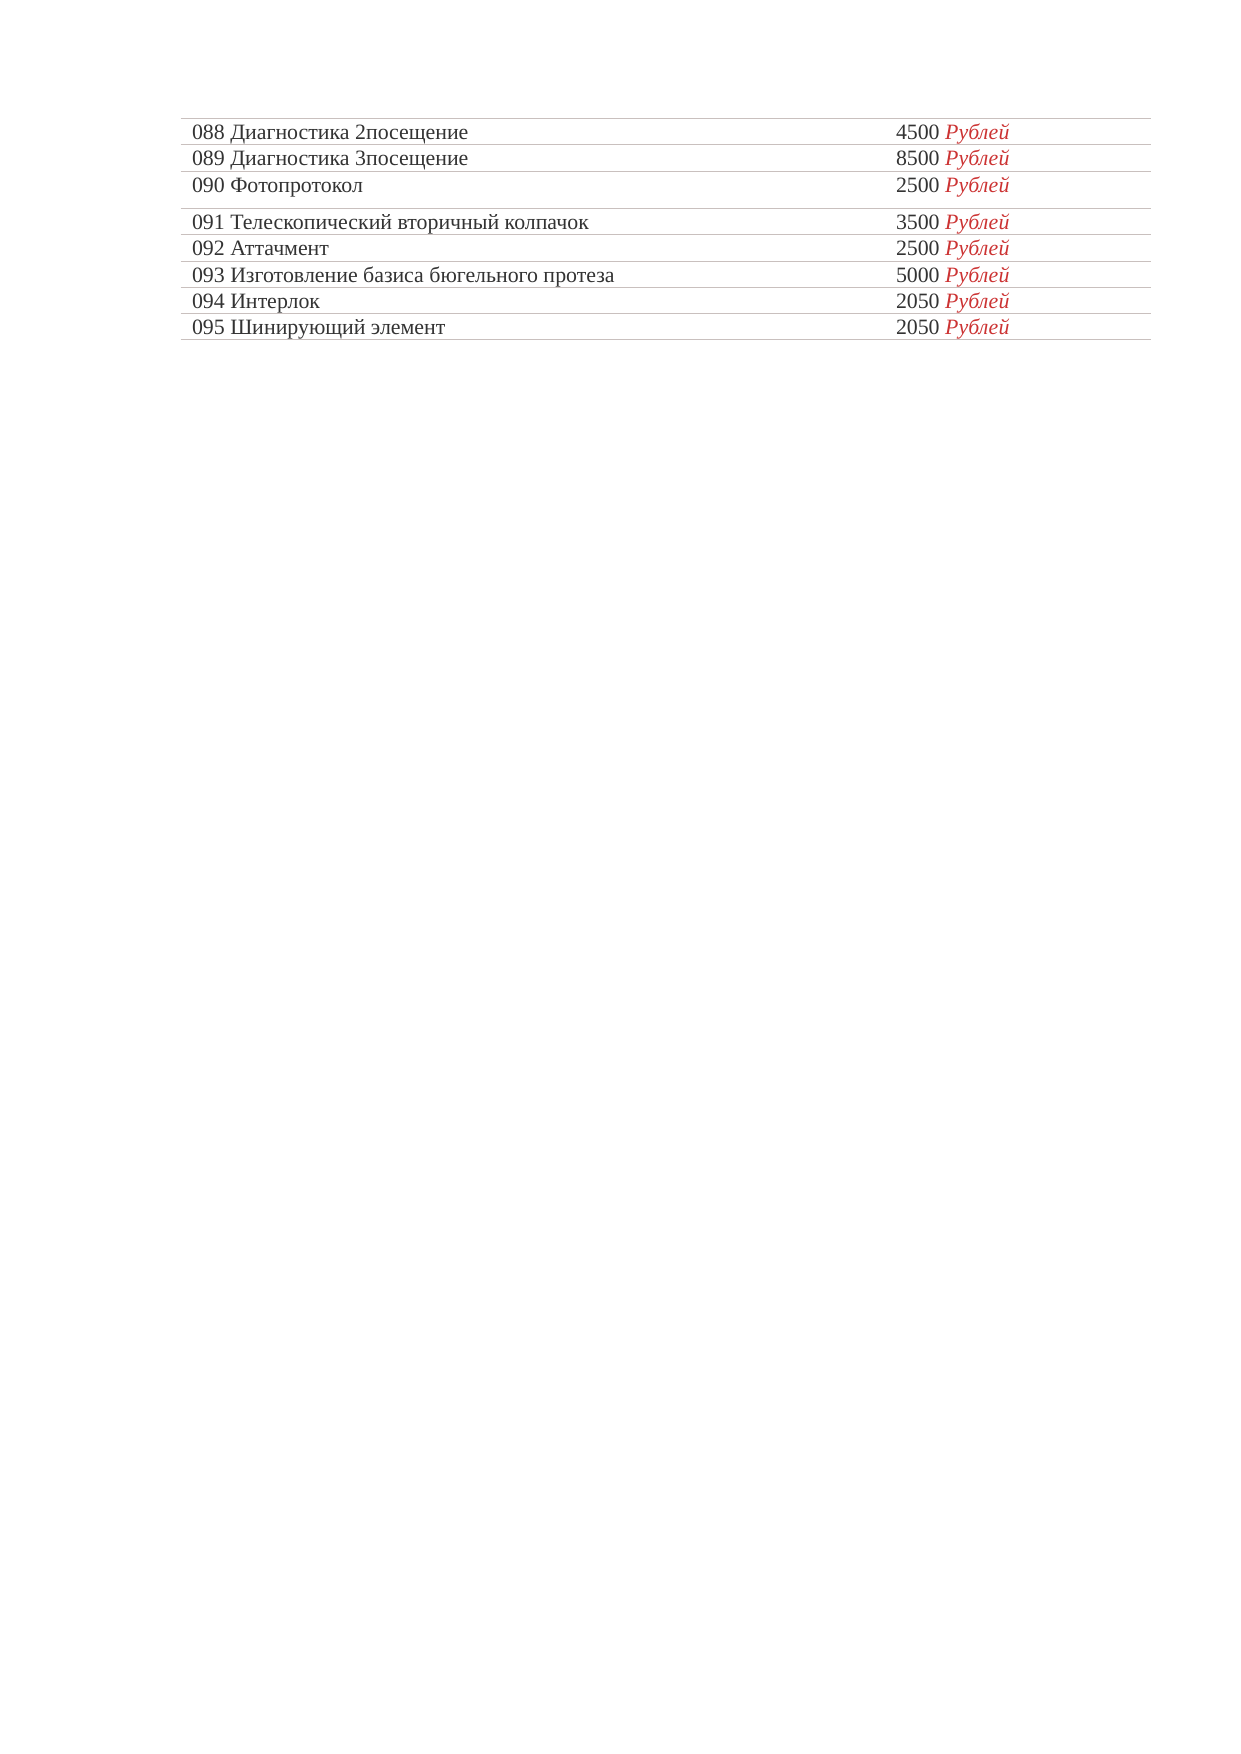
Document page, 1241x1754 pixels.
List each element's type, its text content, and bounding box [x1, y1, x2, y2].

table_cell 2500 Рублей [1140, 235, 1151, 261]
table_cell 5000 Рублей [885, 262, 896, 287]
table_cell 8500 Рублей [885, 145, 896, 171]
table_cell 2050 Рублей [1140, 288, 1151, 313]
table_cell 090 Фотопротокол [181, 172, 884, 208]
table_cell 2050 Рублей [885, 288, 896, 313]
table_cell 3500 Рублей [885, 209, 896, 234]
table_cell 094 Интерлок [181, 288, 192, 313]
table_cell 8500 Рублей [1140, 145, 1151, 171]
table_cell 3500 Рублей [1140, 209, 1151, 234]
table_cell 2500 Рублей [885, 172, 1151, 208]
table_cell 4500 Рублей [1140, 119, 1151, 144]
table_cell 2050 Рублей [1140, 314, 1151, 339]
table_cell 092 Аттачмент [873, 235, 884, 261]
table_cell 092 Аттачмент [181, 235, 192, 261]
table_cell 2500 Рублей [885, 235, 896, 261]
table_cell 5000 Рублей [1140, 262, 1151, 287]
table_cell 2050 Рублей [885, 314, 896, 339]
table_cell 4500 Рублей [885, 119, 896, 144]
table_cell 094 Интерлок [873, 288, 884, 313]
